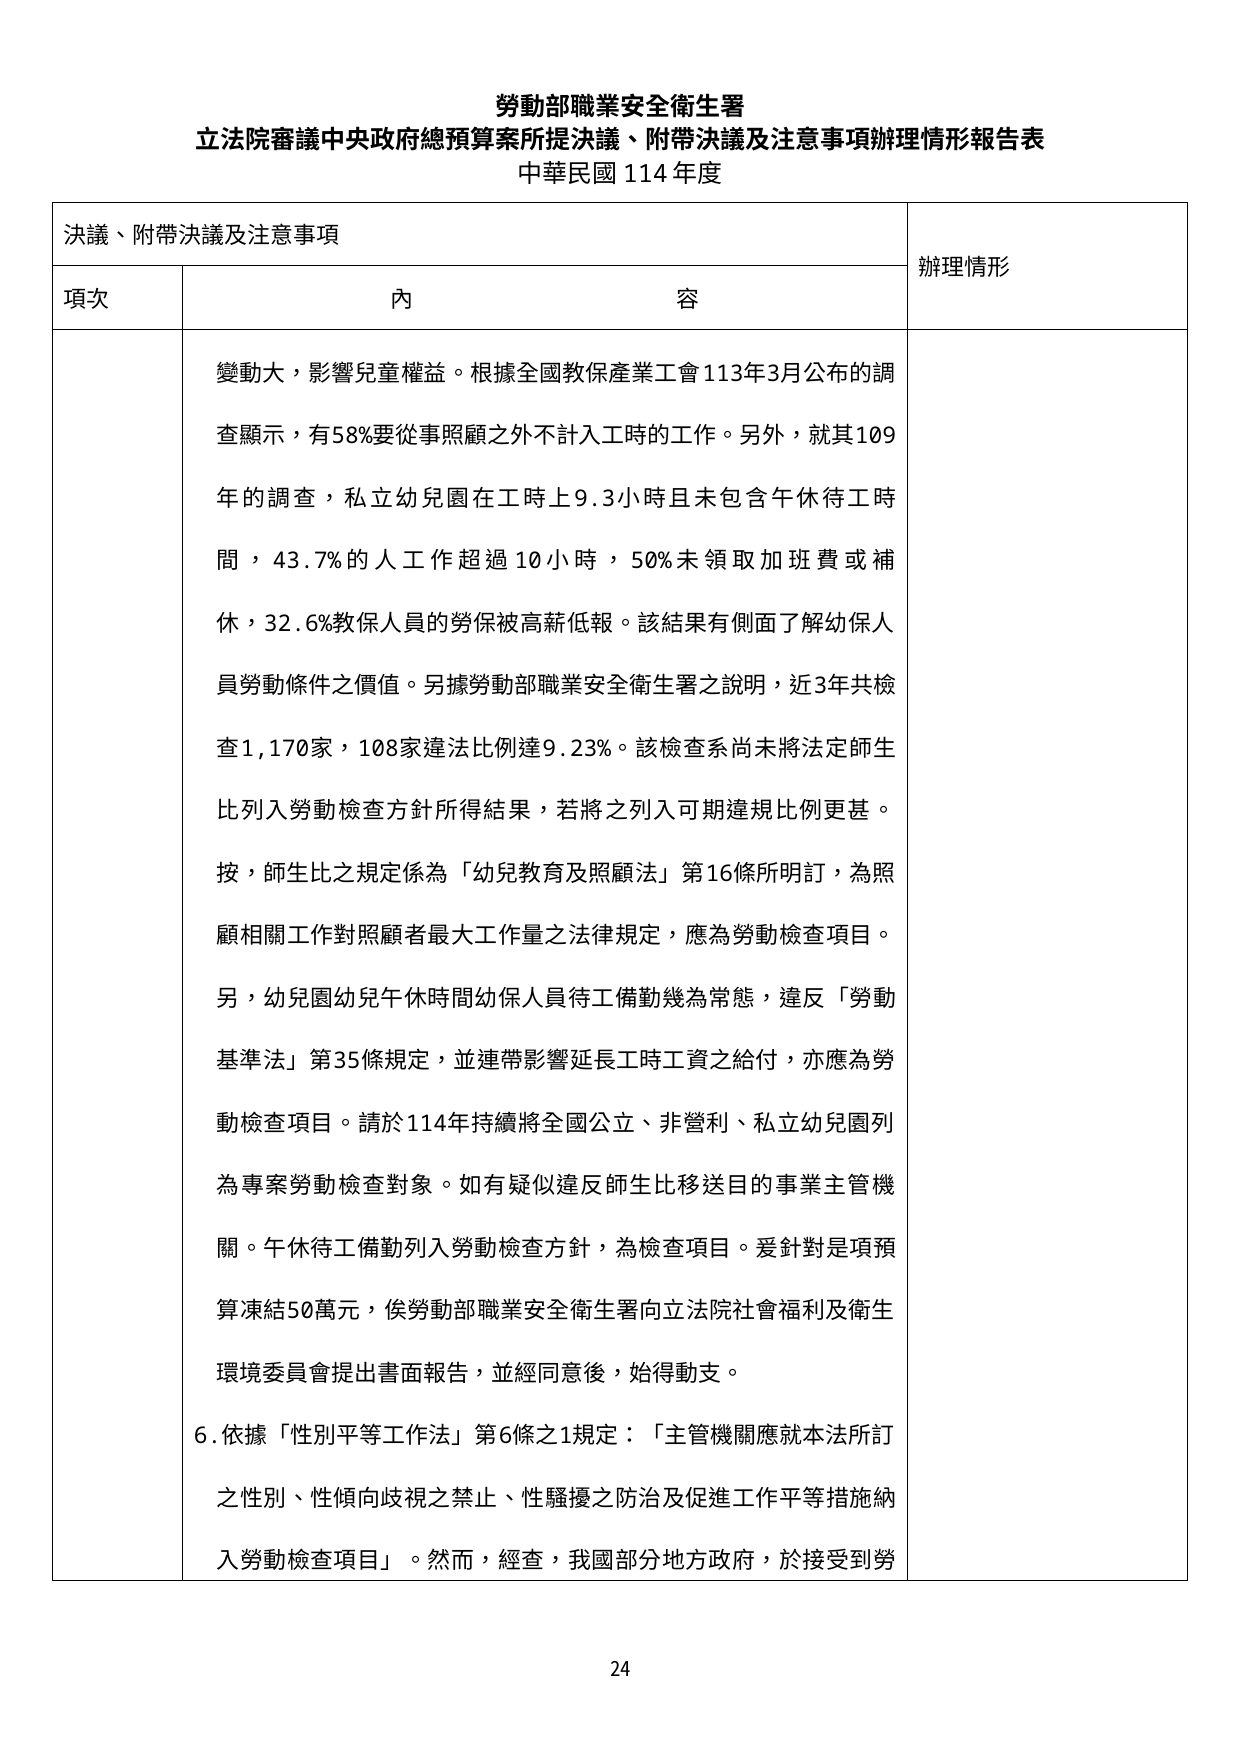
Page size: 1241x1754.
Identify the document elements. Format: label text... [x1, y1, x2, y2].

table_header 決議、附帶決議及注意事項 [53, 203, 907, 265]
table_cell [53, 330, 182, 1580]
table_cell 內 容 [183, 266, 907, 329]
table_cell 變動大，影響兒童權益。根據全國教保產業工會113年3月公布的調查顯示，有58%要從事照顧之外不計入工時的工作。另外，就其109年的調查，私立幼兒園在工時上9.3小時且未包含午休待工時間，43.7%的人工作超過10小時，50%未領取加班費或補休，32.6%教保人員的勞保被高薪低報。該結果有側面了解幼保人員勞動條件之價值。另據勞動部職業安全衛生署之說明，近3年共檢查1,170家，108家違法比例達9.23%。該檢查系尚未將法定師生比列入勞動檢查方針所得結果，若將之列入可期違規比例更甚。按，師生比之規定係為「幼兒教育及照顧法」第16條所明訂，為照顧相關工作對照顧者最大工作量之法律規定，應為勞動檢查項目。另，幼兒園幼兒午休時間幼保人員待工備勤幾為常態，違反「勞動基準法」第35條規定，並連帶影響延長工時工資之給付，亦應為勞動檢查項目。請於114年持續將全國公立、非營利、私立幼兒園列為專案勞動檢查對象。如有疑似違反師生比移送目的事業主管機關。午休待工備勤列入勞動檢查方針，為檢查項目。爰針對是項預算凍結50萬元，俟勞動部職業安全衛生署向立法院社會福利及衛生環境委員會提出書面報告，並經同意後，始得動支。 6.依據「性別平等工作法」第6條之1規定：「主管機關應就本法所訂之性別、性傾向歧視之禁止、性騷擾之防治及促進工作平等措施納入勞動檢查項目」。然而，經查，我國部分地方政府，於接受到勞 [183, 330, 907, 1580]
table_cell 項次 [53, 266, 182, 329]
table_header 辦理情形 [908, 203, 1187, 329]
table_cell [908, 330, 1187, 1580]
